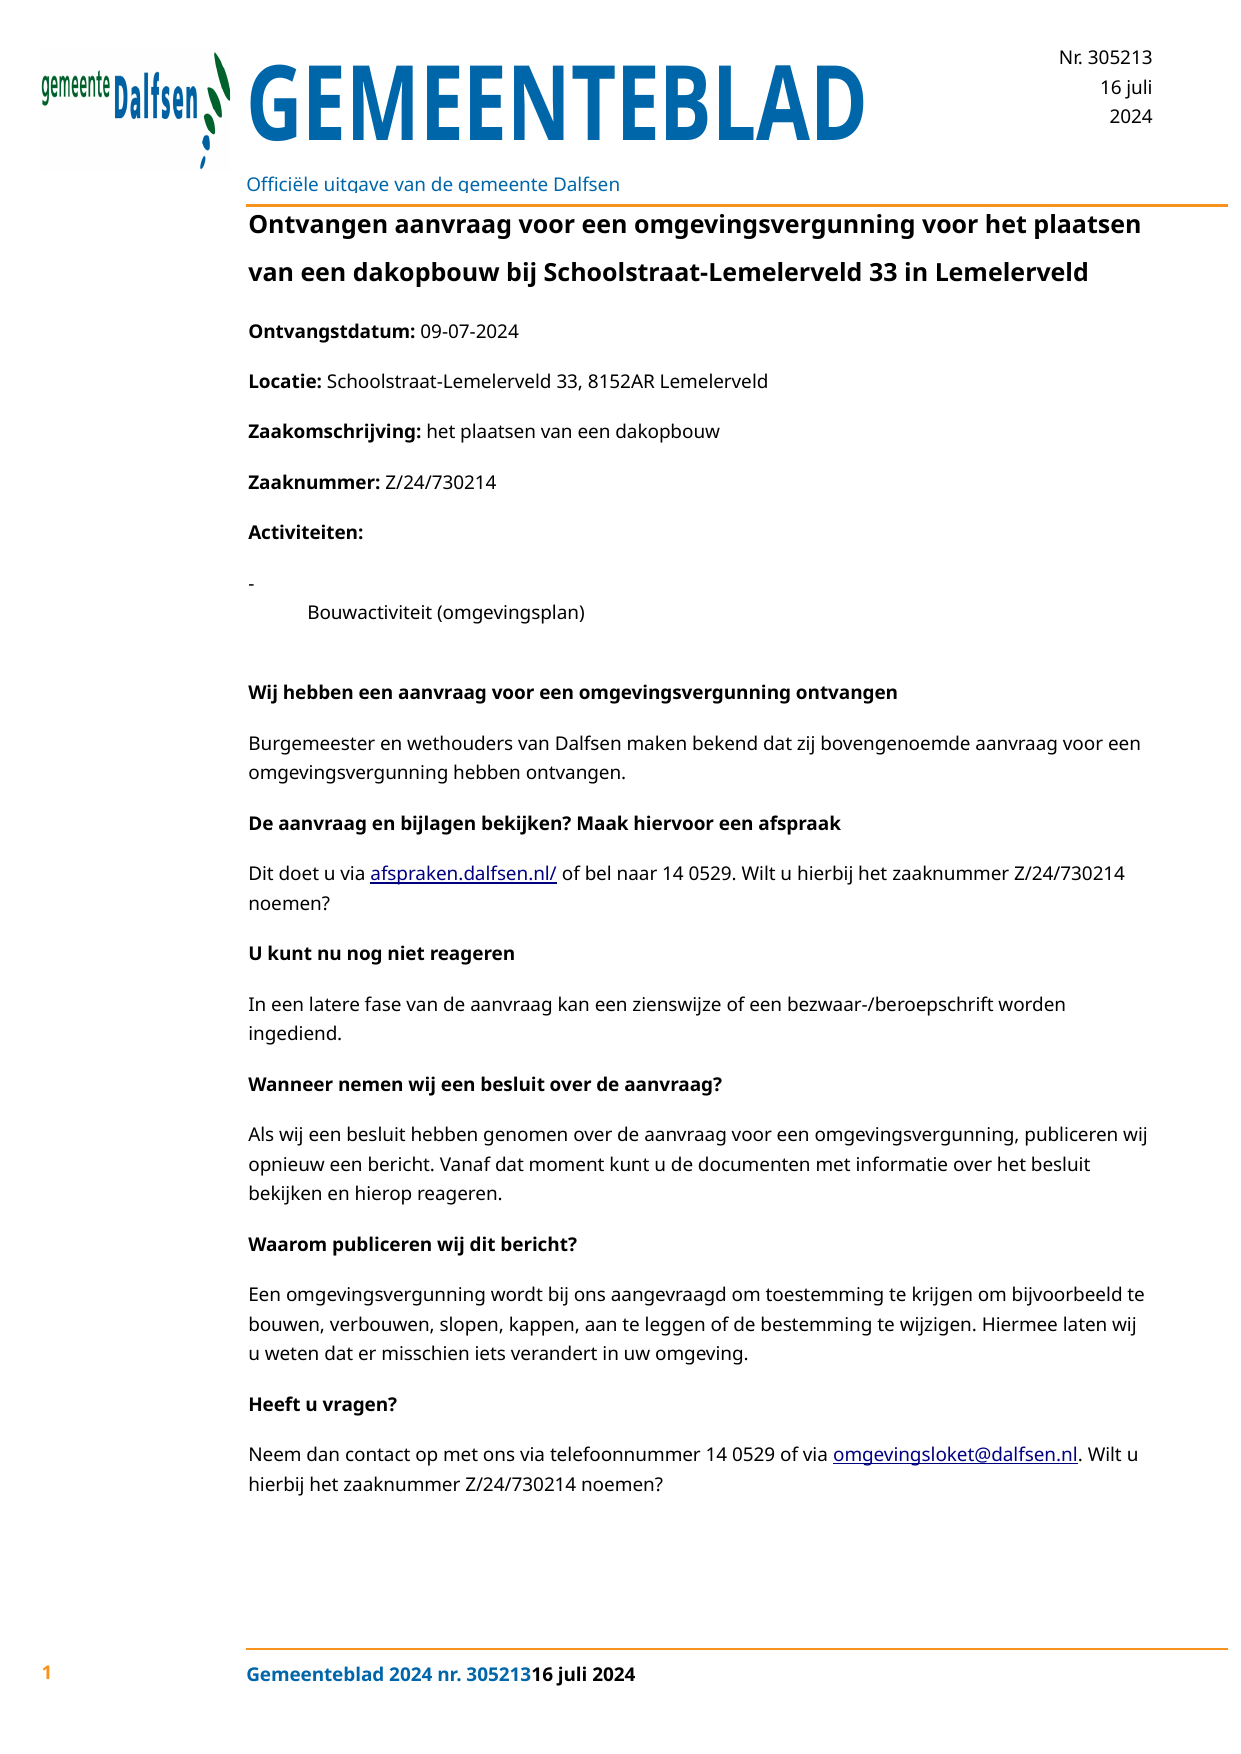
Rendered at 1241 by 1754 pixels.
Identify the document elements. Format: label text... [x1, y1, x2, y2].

text Zaakomschrijving: het plaatsen van een dakopbouw [248, 419, 1152, 444]
picture [41, 47, 231, 172]
text Dit doet u via afspraken.dalfsen.nl/ of bel naar 14 0529. Wilt u hierbij het zaaknummer Z/24/730214 noemen? [248, 860, 1152, 916]
text Heeft u vragen? [248, 1391, 1152, 1417]
text Locatie: Schoolstraat-Lemelerveld 33, 8152AR Lemelerveld [248, 368, 1152, 394]
text Wanneer nemen wij een besluit over de aanvraag? [248, 1071, 1152, 1097]
text Wij hebben een aanvraag voor een omgevingsvergunning ontvangen [248, 679, 1152, 705]
text Neem dan contact op met ons via telefoonnummer 14 0529 of via omgevingsloket@dalfsen.nl. Wilt u hierbij het zaaknummer Z/24/730214 noemen? [248, 1441, 1152, 1497]
text Ontvangstdatum: 09-07-2024 [248, 318, 1152, 344]
text Ontvangen aanvraag voor een omgevingsvergunning voor het plaatsen van een dakopbouw bij Schoolstraat-Lemelerveld 33 in Lemelerveld [248, 207, 1152, 288]
text Waarom publiceren wij dit bericht? [248, 1231, 1152, 1257]
list Bouwactiviteit (omgevingsplan) [248, 599, 1152, 625]
text Een omgevingsvergunning wordt bij ons aangevraagd om toestemming te krijgen om bijvoorbeeld te bouwen, verbouwen, slopen, kappen, aan te leggen of de bestemming te wijzigen. Hiermee laten wij u weten dat er misschien iets verandert in uw omgeving. [248, 1281, 1152, 1366]
text In een latere fase van de aanvraag kan een zienswijze of een bezwaar-/beroepschrift worden ingediend. [248, 991, 1152, 1046]
text De aanvraag en bijlagen bekijken? Maak hiervoor een afspraak [248, 810, 1152, 836]
text Burgemeester en wethouders van Dalfsen maken bekend dat zij bovengenoemde aanvraag voor een omgevingsvergunning hebben ontvangen. [248, 730, 1152, 785]
text Activiteiten: [248, 519, 1152, 545]
text Als wij een besluit hebben genomen over de aanvraag voor een omgevingsvergunning, publiceren wij opnieuw een bericht. Vanaf dat moment kunt u de documenten met informatie over het besluit bekijken en hierop reageren. [248, 1121, 1152, 1206]
text Zaaknummer: Z/24/730214 [248, 469, 1152, 495]
text U kunt nu nog niet reageren [248, 940, 1152, 966]
